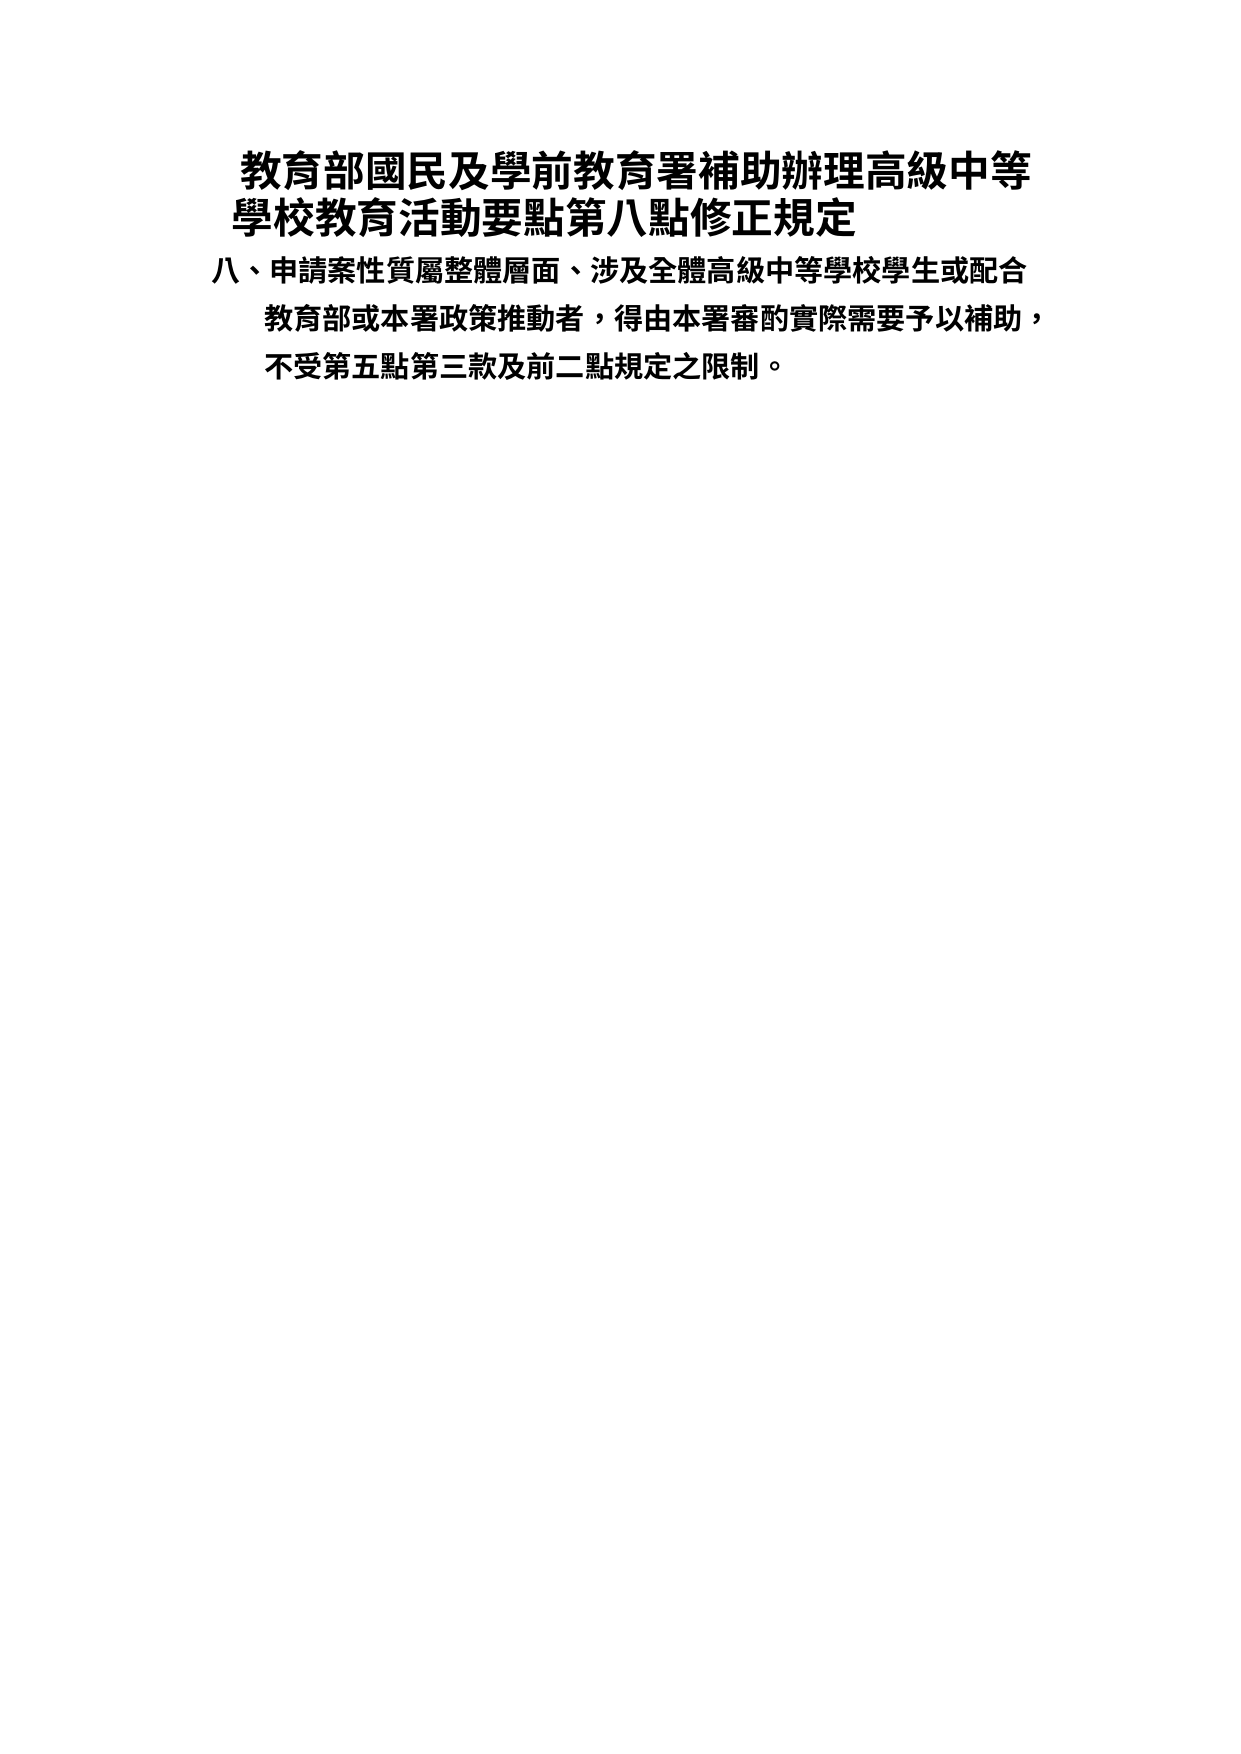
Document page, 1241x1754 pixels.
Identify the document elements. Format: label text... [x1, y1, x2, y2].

text 八、申請案性質屬整體層面、涉及全體高級中等學校學生或配合教育部或本署政策推動者，得由本署審酌實際需要予以補助，不受第五點第三款及前二點規定之限制。 [211, 243, 1053, 387]
text 教育部國民及學前教育署補助辦理高級中等學校教育活動要點第八點修正規定 [187, 148, 1053, 243]
